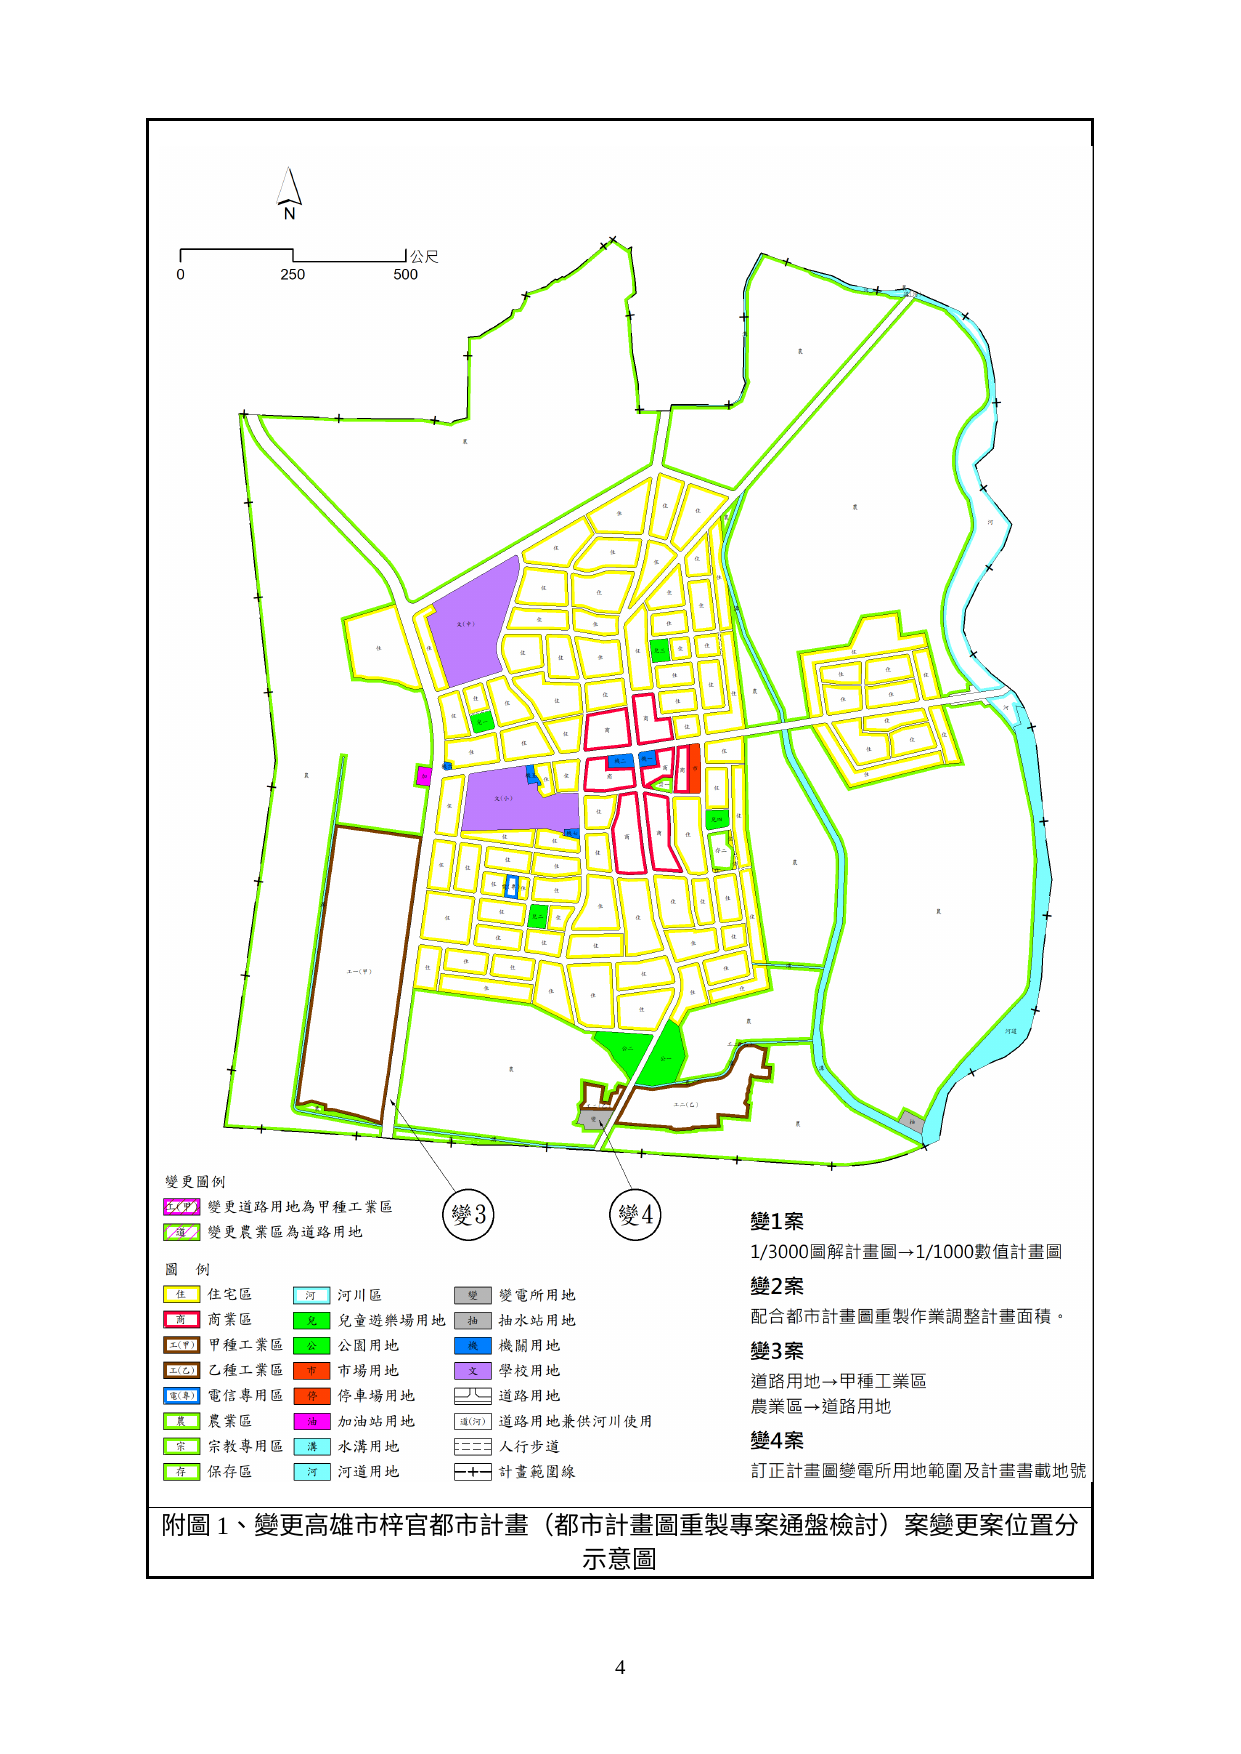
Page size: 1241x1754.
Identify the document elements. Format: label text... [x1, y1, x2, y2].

picture [159, 146, 1093, 1482]
table_cell 附圖1、變更高雄市梓官都市計畫（都市計畫圖重製專案通盤檢討）案變更案位置分示意圖 [149, 1508, 1091, 1576]
table_header [149, 121, 1093, 1507]
